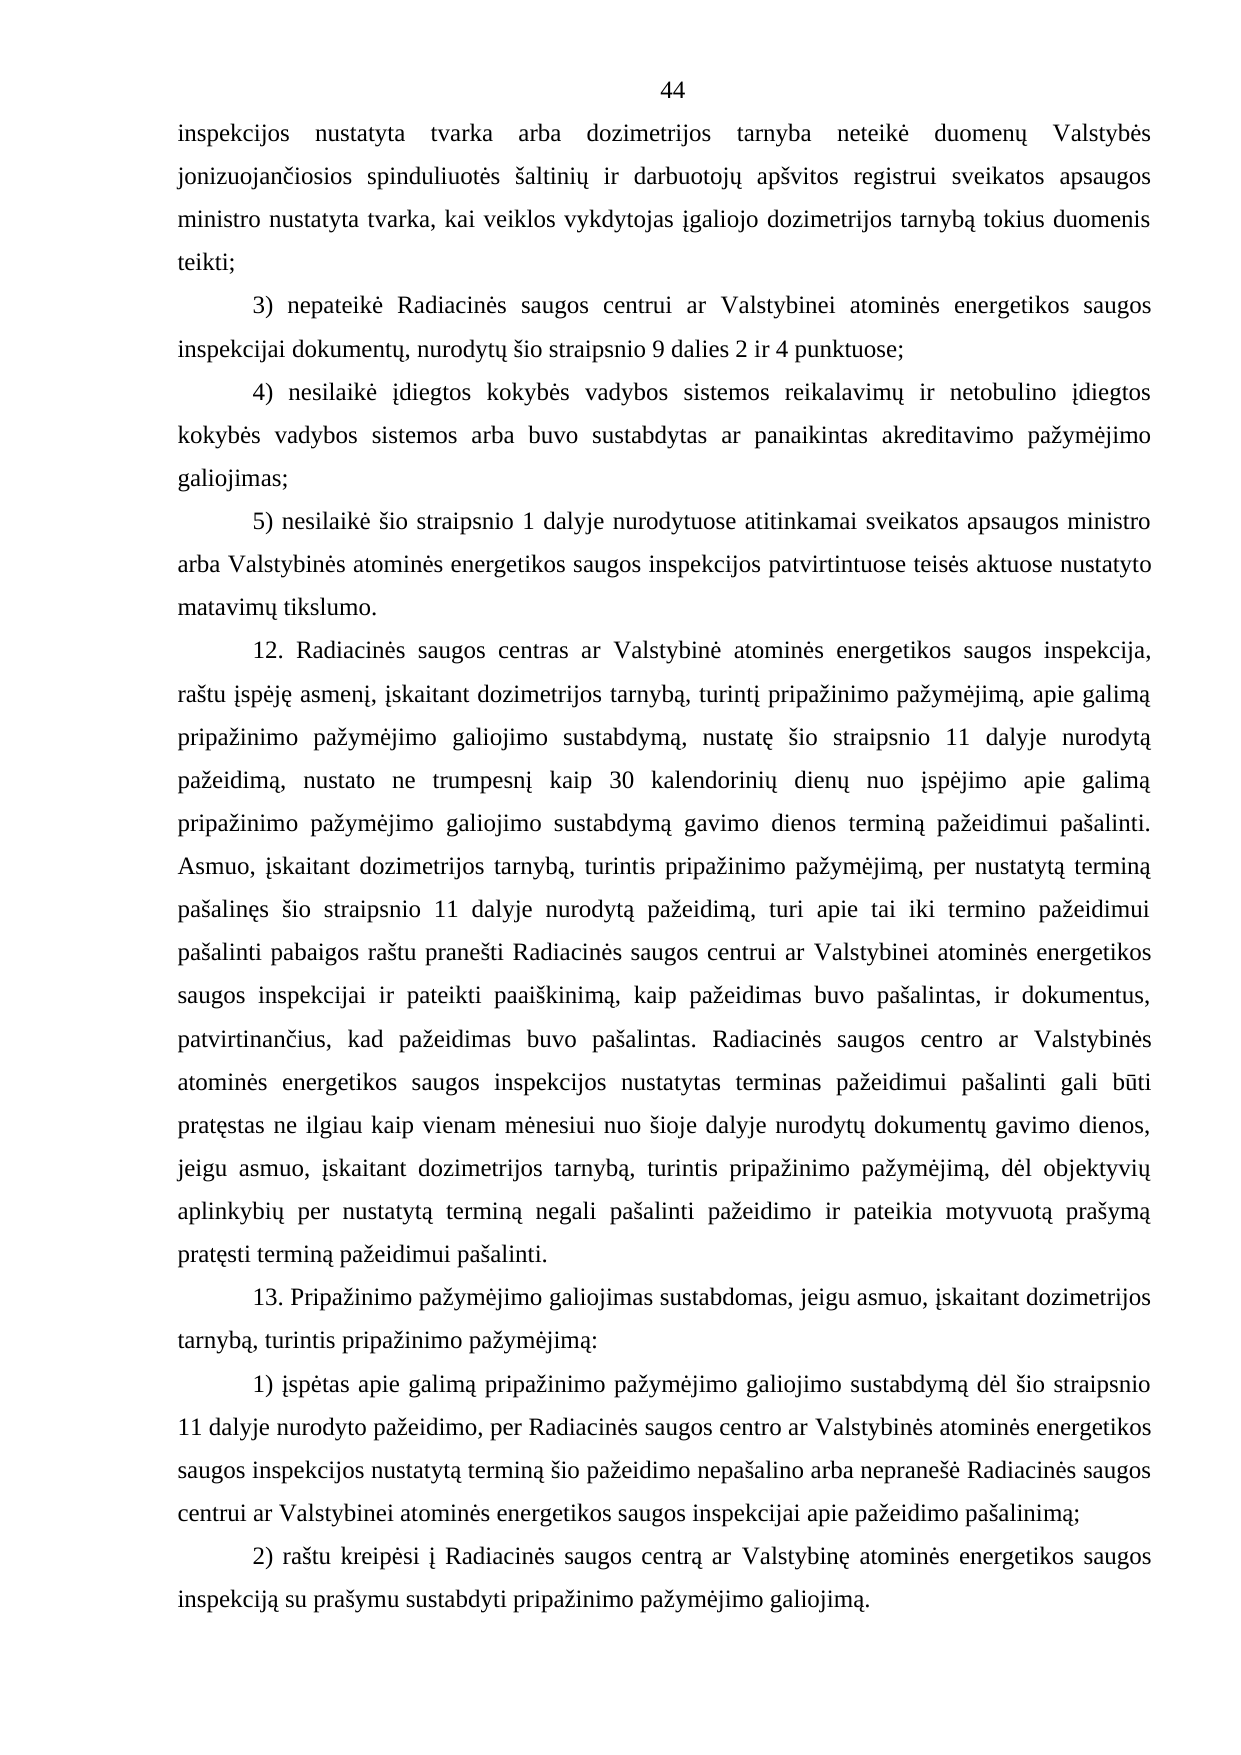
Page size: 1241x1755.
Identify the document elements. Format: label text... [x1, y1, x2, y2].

text 4) nesilaikė įdiegtos kokybės vadybos sistemos reikalavimų ir netobulino įdiegtos kokybės vadybos sistemos arba buvo sustabdytas ar panaikintas akreditavimo pažymėjimo galiojimas; [177, 377, 1152, 492]
text inspekcijos nustatyta tvarka arba dozimetrijos tarnyba neteikė duomenų Valstybės jonizuojančiosios spinduliuotės šaltinių ir darbuotojų apšvitos registrui sveikatos apsaugos ministro nustatyta tvarka, kai veiklos vykdytojas įgaliojo dozimetrijos tarnybą tokius duomenis teikti; [177, 118, 1152, 276]
text 3) nepateikė Radiacinės saugos centrui ar Valstybinei atominės energetikos saugos inspekcijai dokumentų, nurodytų šio straipsnio 9 dalies 2 ir 4 punktuose; [177, 291, 1152, 362]
text 5) nesilaikė šio straipsnio 1 dalyje nurodytuose atitinkamai sveikatos apsaugos ministro arba Valstybinės atominės energetikos saugos inspekcijos patvirtintuose teisės aktuose nustatyto matavimų tikslumo. [177, 506, 1152, 621]
text 13. Pripažinimo pažymėjimo galiojimas sustabdomas, jeigu asmuo, įskaitant dozimetrijos tarnybą, turintis pripažinimo pažymėjimą: [177, 1282, 1152, 1354]
text 1) įspėtas apie galimą pripažinimo pažymėjimo galiojimo sustabdymą dėl šio straipsnio 11 dalyje nurodyto pažeidimo, per Radiacinės saugos centro ar Valstybinės atominės energetikos saugos inspekcijos nustatytą terminą šio pažeidimo nepašalino arba nepranešė Radiacinės saugos centrui ar Valstybinei atominės energetikos saugos inspekcijai apie pažeidimo pašalinimą; [177, 1369, 1152, 1527]
text 2) raštu kreipėsi į Radiacinės saugos centrą ar Valstybinę atominės energetikos saugos inspekciją su prašymu sustabdyti pripažinimo pažymėjimo galiojimą. [177, 1541, 1152, 1613]
text 12. Radiacinės saugos centras ar Valstybinė atominės energetikos saugos inspekcija, raštu įspėję asmenį, įskaitant dozimetrijos tarnybą, turintį pripažinimo pažymėjimą, apie galimą pripažinimo pažymėjimo galiojimo sustabdymą, nustatę šio straipsnio 11 dalyje nurodytą pažeidimą, nustato ne trumpesnį kaip 30 kalendorinių dienų nuo įspėjimo apie galimą pripažinimo pažymėjimo galiojimo sustabdymą gavimo dienos terminą pažeidimui pašalinti. Asmuo, įskaitant dozimetrijos tarnybą, turintis pripažinimo pažymėjimą, per nustatytą terminą pašalinęs šio straipsnio 11 dalyje nurodytą pažeidimą, turi apie tai iki termino pažeidimui pašalinti pabaigos raštu pranešti Radiacinės saugos centrui ar Valstybinei atominės energetikos saugos inspekcijai ir pateikti paaiškinimą, kaip pažeidimas buvo pašalintas, ir dokumentus, patvirtinančius, kad pažeidimas buvo pašalintas. Radiacinės saugos centro ar Valstybinės atominės energetikos saugos inspekcijos nustatytas terminas pažeidimui pašalinti gali būti pratęstas ne ilgiau kaip vienam mėnesiui nuo šioje dalyje nurodytų dokumentų gavimo dienos, jeigu asmuo, įskaitant dozimetrijos tarnybą, turintis pripažinimo pažymėjimą, dėl objektyvių aplinkybių per nustatytą terminą negali pašalinti pažeidimo ir pateikia motyvuotą prašymą pratęsti terminą pažeidimui pašalinti. [177, 636, 1152, 1268]
